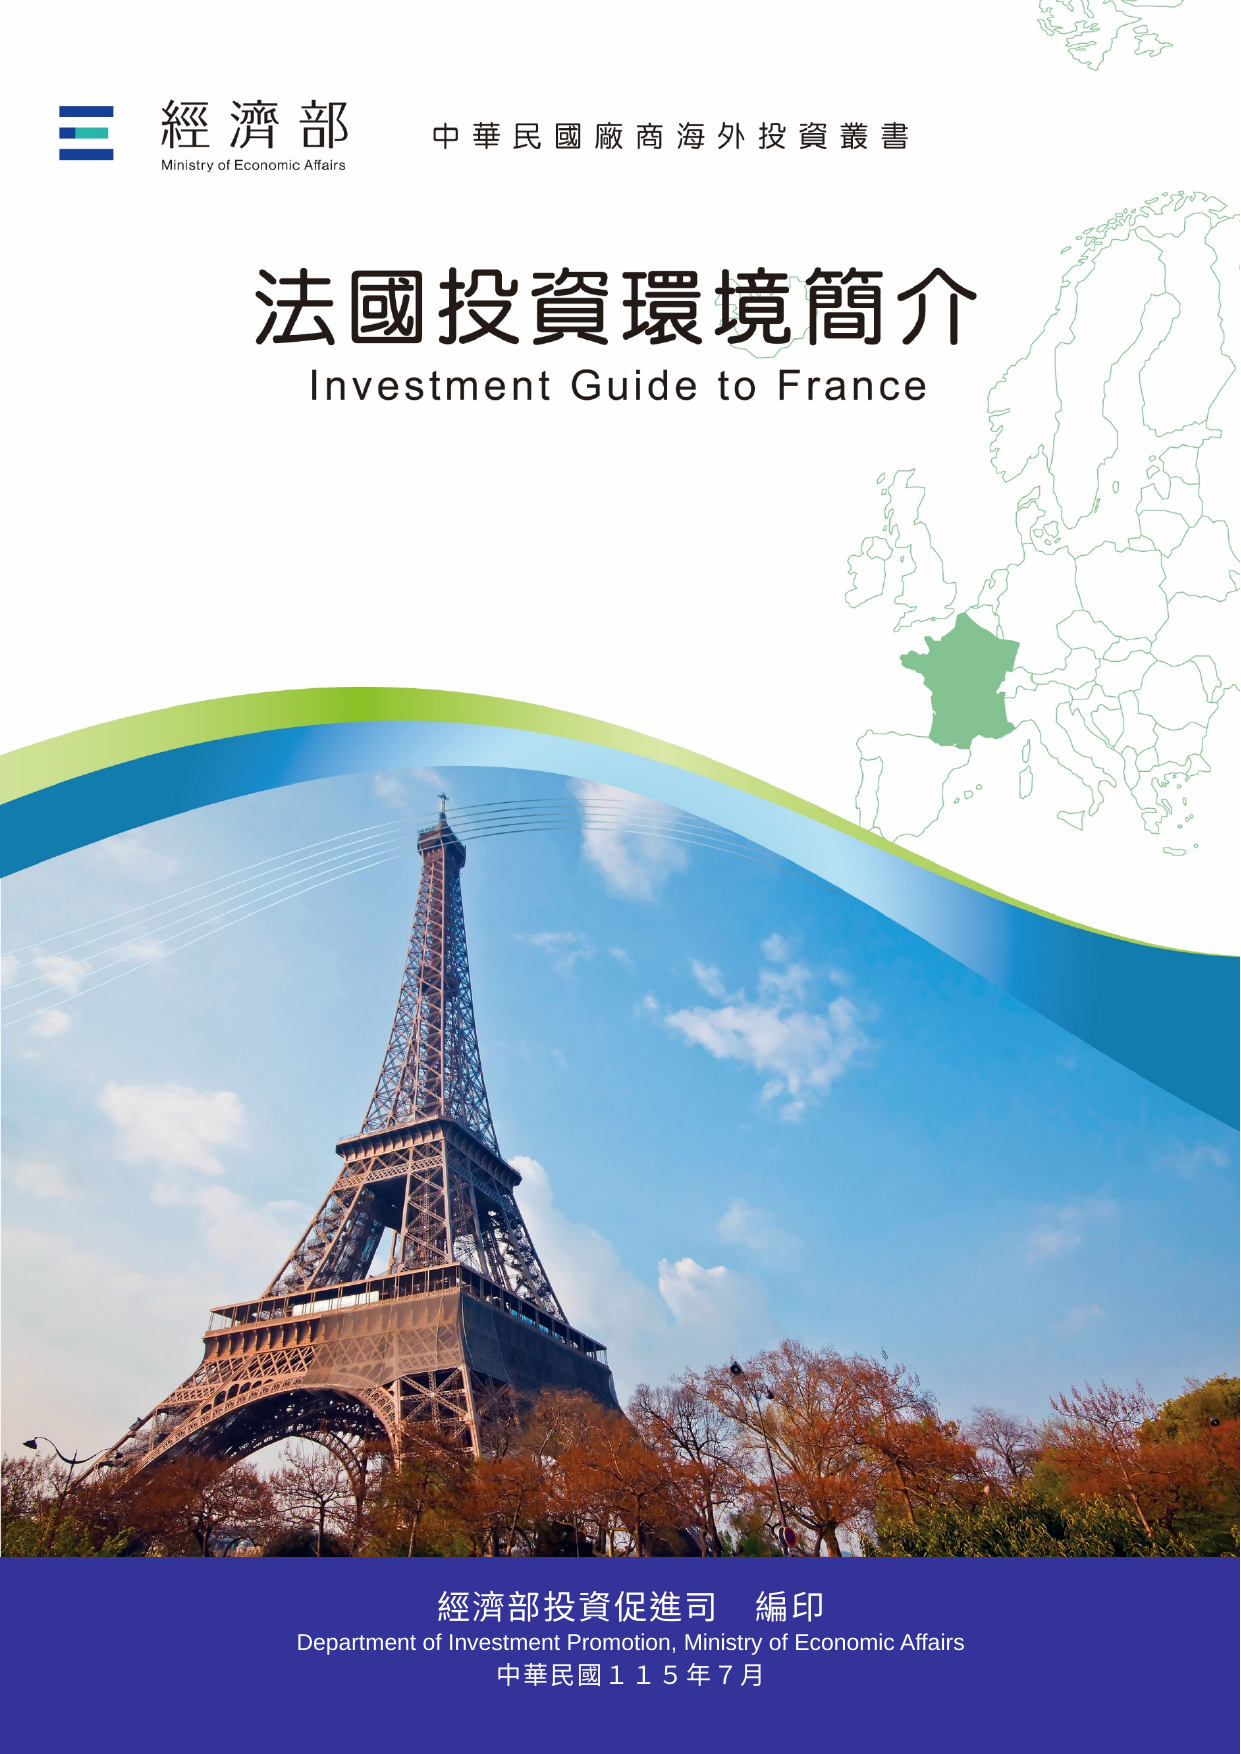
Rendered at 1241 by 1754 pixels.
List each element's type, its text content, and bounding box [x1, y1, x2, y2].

text Department of Investment Promotion, Ministry of Economic Affairs [0, 1629, 1240, 1655]
text 中華民國１１５年７月 [0, 1655, 1240, 1691]
text 經濟部投資促進司 編印 [0, 1581, 1240, 1629]
picture [0, 0, 1240, 1557]
